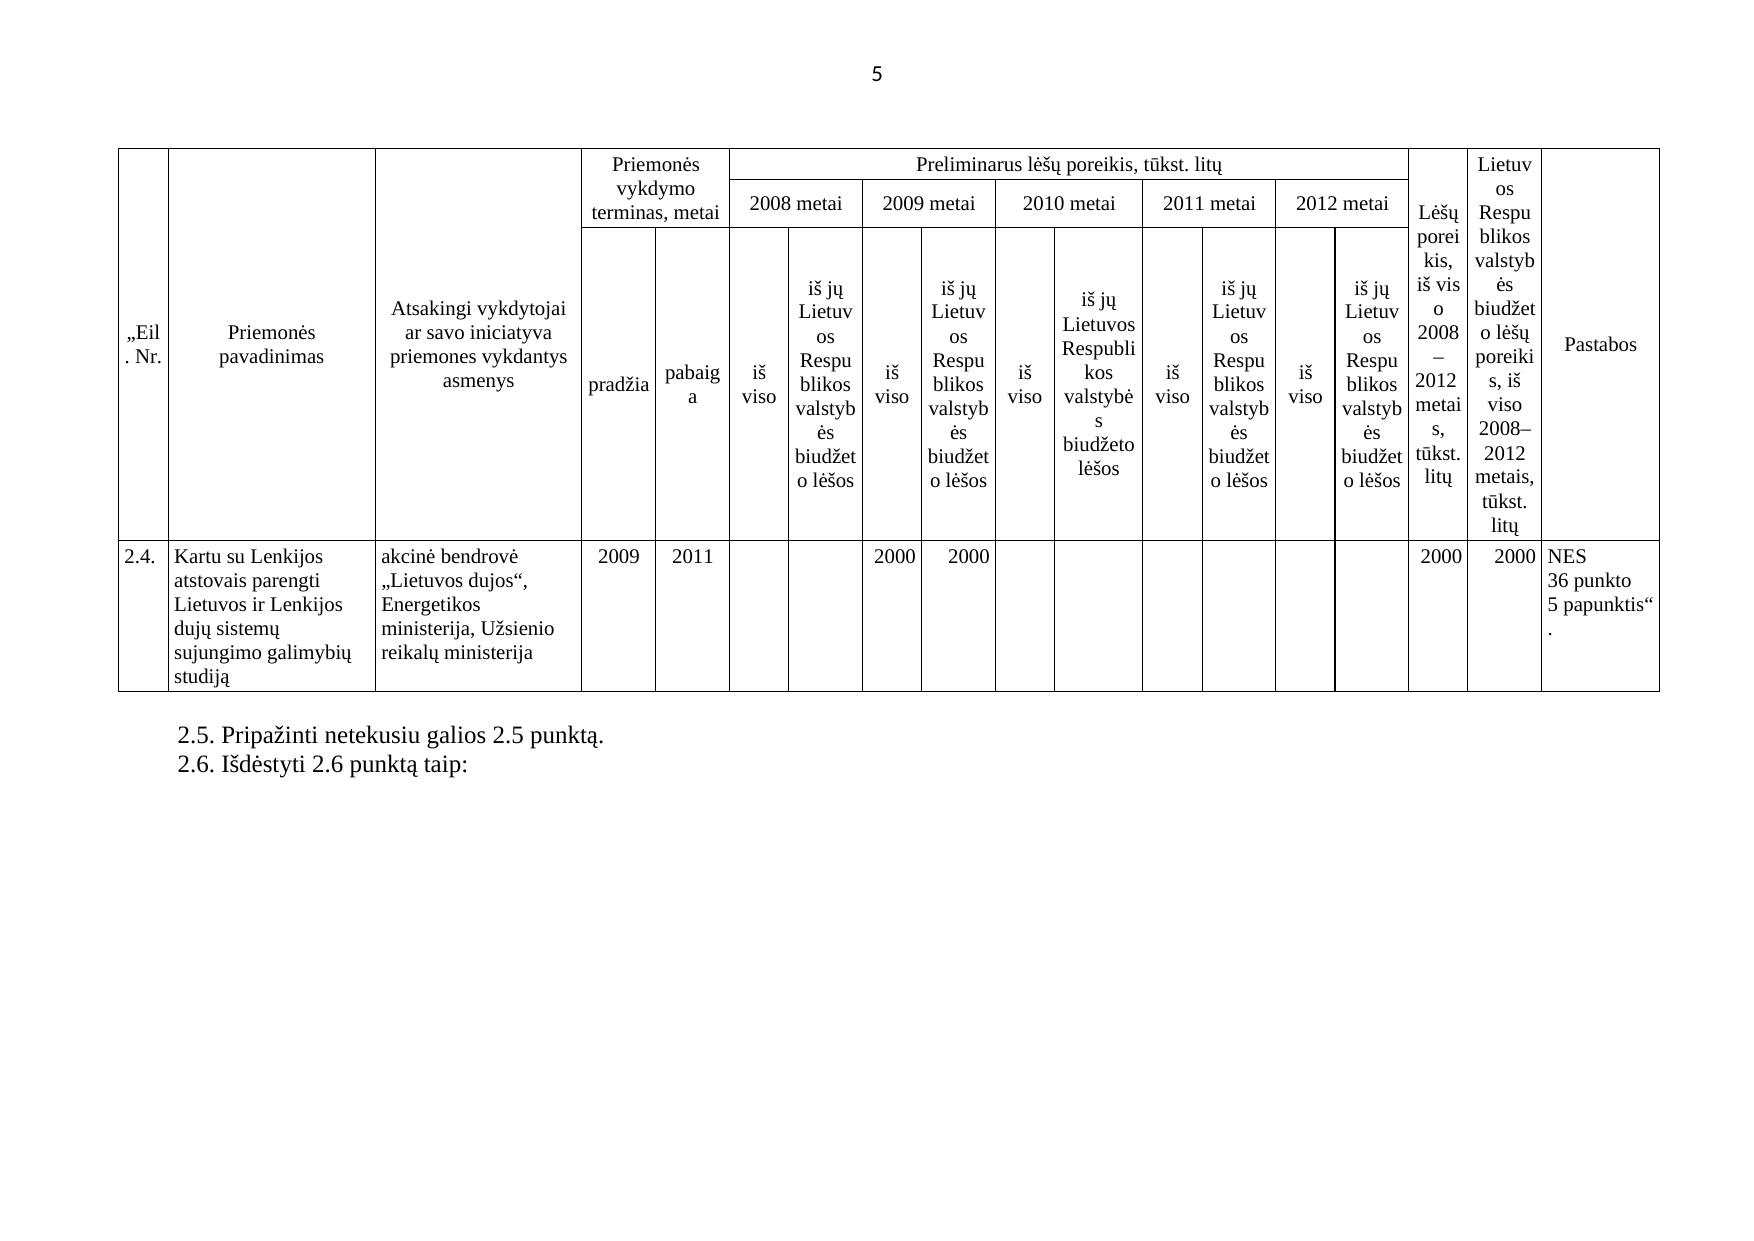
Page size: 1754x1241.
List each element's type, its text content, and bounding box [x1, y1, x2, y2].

table_cell iš viso [1276, 228, 1334, 539]
table_header Priemonės vykdymo terminas, metai [582, 149, 729, 227]
table_cell 2009 metai [863, 180, 995, 227]
table_header „Eil. Nr. [119, 149, 168, 539]
table_cell 2000 [922, 541, 995, 691]
table_header Atsakingi vykdytojai ar savo iniciatyva priemones vykdantys asmenys [376, 149, 581, 539]
table_cell [789, 541, 862, 691]
table_cell [1336, 541, 1408, 691]
table_cell NES 36 punkto 5 papunktis“. [1542, 541, 1659, 691]
table_cell 2009 [582, 541, 655, 691]
table_cell 2008 metai [730, 180, 862, 227]
table_cell iš jų Lietuvos Respublikos valstybės biudžeto lėšos [922, 228, 995, 539]
table_cell iš viso [1143, 228, 1202, 539]
table_header Priemonės pavadinimas [169, 149, 375, 539]
table_cell [1276, 541, 1334, 691]
table_cell iš jų Lietuvos Respublikos valstybės biudžeto lėšos [1055, 228, 1142, 539]
table_cell 2000 [1409, 541, 1467, 691]
table_cell iš viso [730, 228, 788, 539]
table_cell [730, 541, 788, 691]
table_header Pastabos [1542, 149, 1659, 539]
table_header Lėšų poreikis, iš viso 2008–2012 metais, tūkst. litų [1409, 149, 1467, 539]
table_cell 2011 metai [1143, 180, 1275, 227]
table_cell 2000 [863, 541, 921, 691]
table_cell iš jų Lietuvos Respublikos valstybės biudžeto lėšos [1336, 228, 1408, 539]
table_cell Kartu su Lenkijos atstovais parengti Lietuvos ir Lenkijos dujų sistemų sujungimo galimybių studiją [169, 541, 375, 691]
table_cell iš jų Lietuvos Respublikos valstybės biudžeto lėšos [789, 228, 862, 539]
table_cell 2000 [1468, 541, 1541, 691]
table_cell 2011 [656, 541, 729, 691]
table_cell [1143, 541, 1202, 691]
table_cell [1055, 541, 1142, 691]
table_cell akcinė bendrovė „Lietuvos dujos“, Energetikos ministerija, Užsienio reikalų ministerija [376, 541, 581, 691]
table_cell [1203, 541, 1275, 691]
table_header Preliminarus lėšų poreikis, tūkst. litų [730, 149, 1408, 179]
table_header Lietuvos Respublikos valstybės biudžeto lėšų poreikis, iš viso 2008–2012 metais, tūkst. litų [1468, 149, 1541, 539]
table_cell 2012 metai [1276, 180, 1408, 227]
table_cell iš viso [863, 228, 921, 539]
table_cell [996, 541, 1054, 691]
table_cell pradžia [582, 228, 655, 539]
text 2.6. Išdėstyti 2.6 punktą taip: [118, 749, 1636, 778]
table_cell 2.4. [119, 541, 168, 691]
table_cell 2010 metai [996, 180, 1142, 227]
table_cell iš jų Lietuvos Respublikos valstybės biudžeto lėšos [1203, 228, 1275, 539]
text 2.5. Pripažinti netekusiu galios 2.5 punktą. [118, 721, 1636, 749]
table_cell pabaiga [656, 228, 729, 539]
table_cell iš viso [996, 228, 1054, 539]
